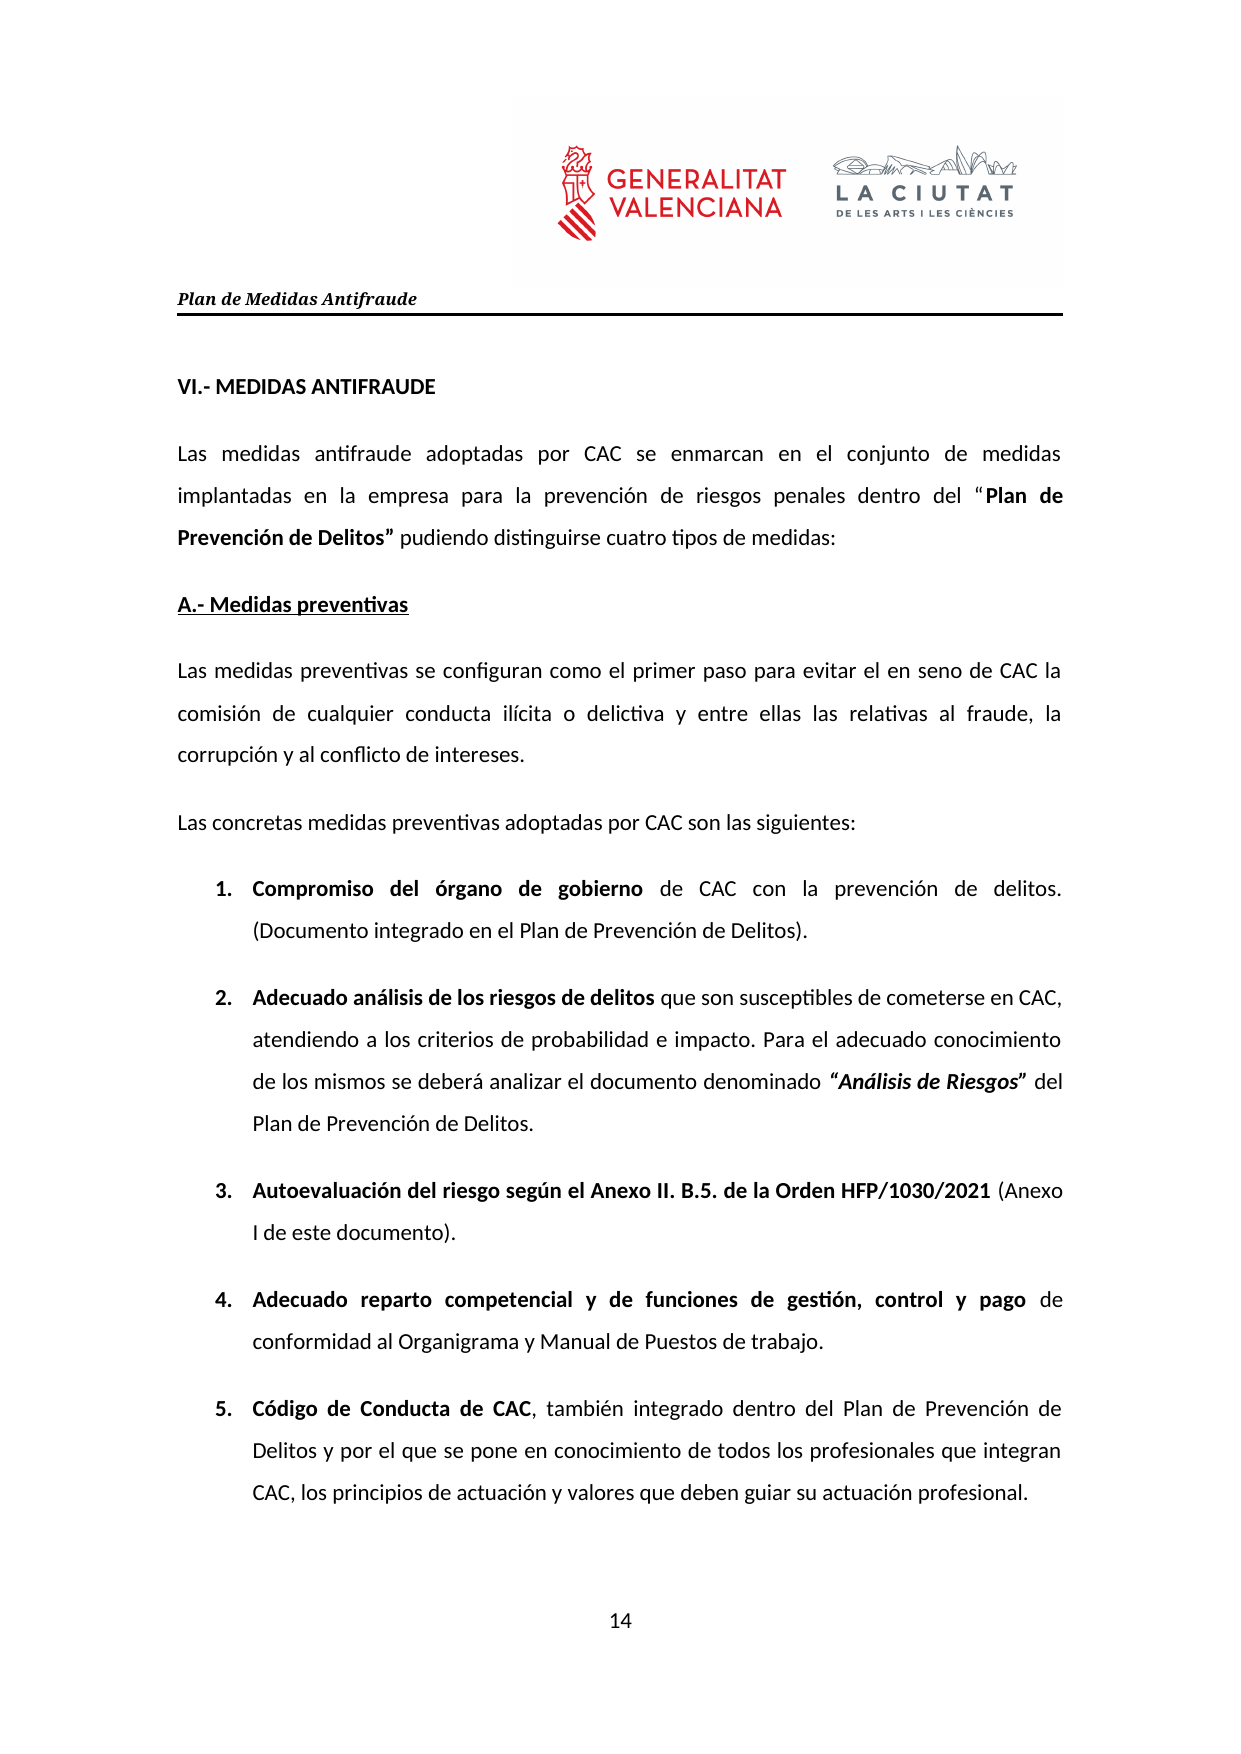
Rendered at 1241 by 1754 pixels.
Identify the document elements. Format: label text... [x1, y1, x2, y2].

text Las medidas antifraude adoptadas por CAC se enmarcan en el conjunto de medidas implantadas en la empresa para la prevención de riesgos penales dentro del “Plan de Prevención de Delitos” pudiendo distinguirse cuatro tipos de medidas: [177, 439, 1063, 551]
list Adecuado reparto competencial y de funciones de gestión, control y pago de conformidad al Organigrama y Manual de Puestos de trabajo. [215, 1285, 1063, 1355]
list Adecuado análisis de los riesgos de delitos que son susceptibles de cometerse en CAC, atendiendo a los criterios de probabilidad e impacto. Para el adecuado conocimiento de los mismos se deberá analizar el documento denominado “Análisis de Riesgos” del Plan de Prevención de Delitos. [215, 983, 1063, 1137]
list A.- Medidas preventivas [177, 590, 1063, 618]
text Las medidas preventivas se configuran como el primer paso para evitar el en seno de CAC la comisión de cualquier conducta ilícita o delictiva y entre ellas las relativas al fraude, la corrupción y al conflicto de intereses. [177, 657, 1063, 769]
picture [510, 97, 1064, 288]
text Las concretas medidas preventivas adoptadas por CAC son las siguientes: [177, 808, 1063, 836]
list VI.- MEDIDAS ANTIFRAUDE [177, 372, 1063, 400]
list Autoevaluación del riesgo según el Anexo II. B.5. de la Orden HFP/1030/2021 (Anexo I de este documento). [215, 1176, 1063, 1246]
list Código de Conducta de CAC, también integrado dentro del Plan de Prevención de Delitos y por el que se pone en conocimiento de todos los profesionales que integran CAC, los principios de actuación y valores que deben guiar su actuación profesional. [215, 1394, 1063, 1506]
list Compromiso del órgano de gobierno de CAC con la prevención de delitos. (Documento integrado en el Plan de Prevención de Delitos). [215, 874, 1063, 944]
